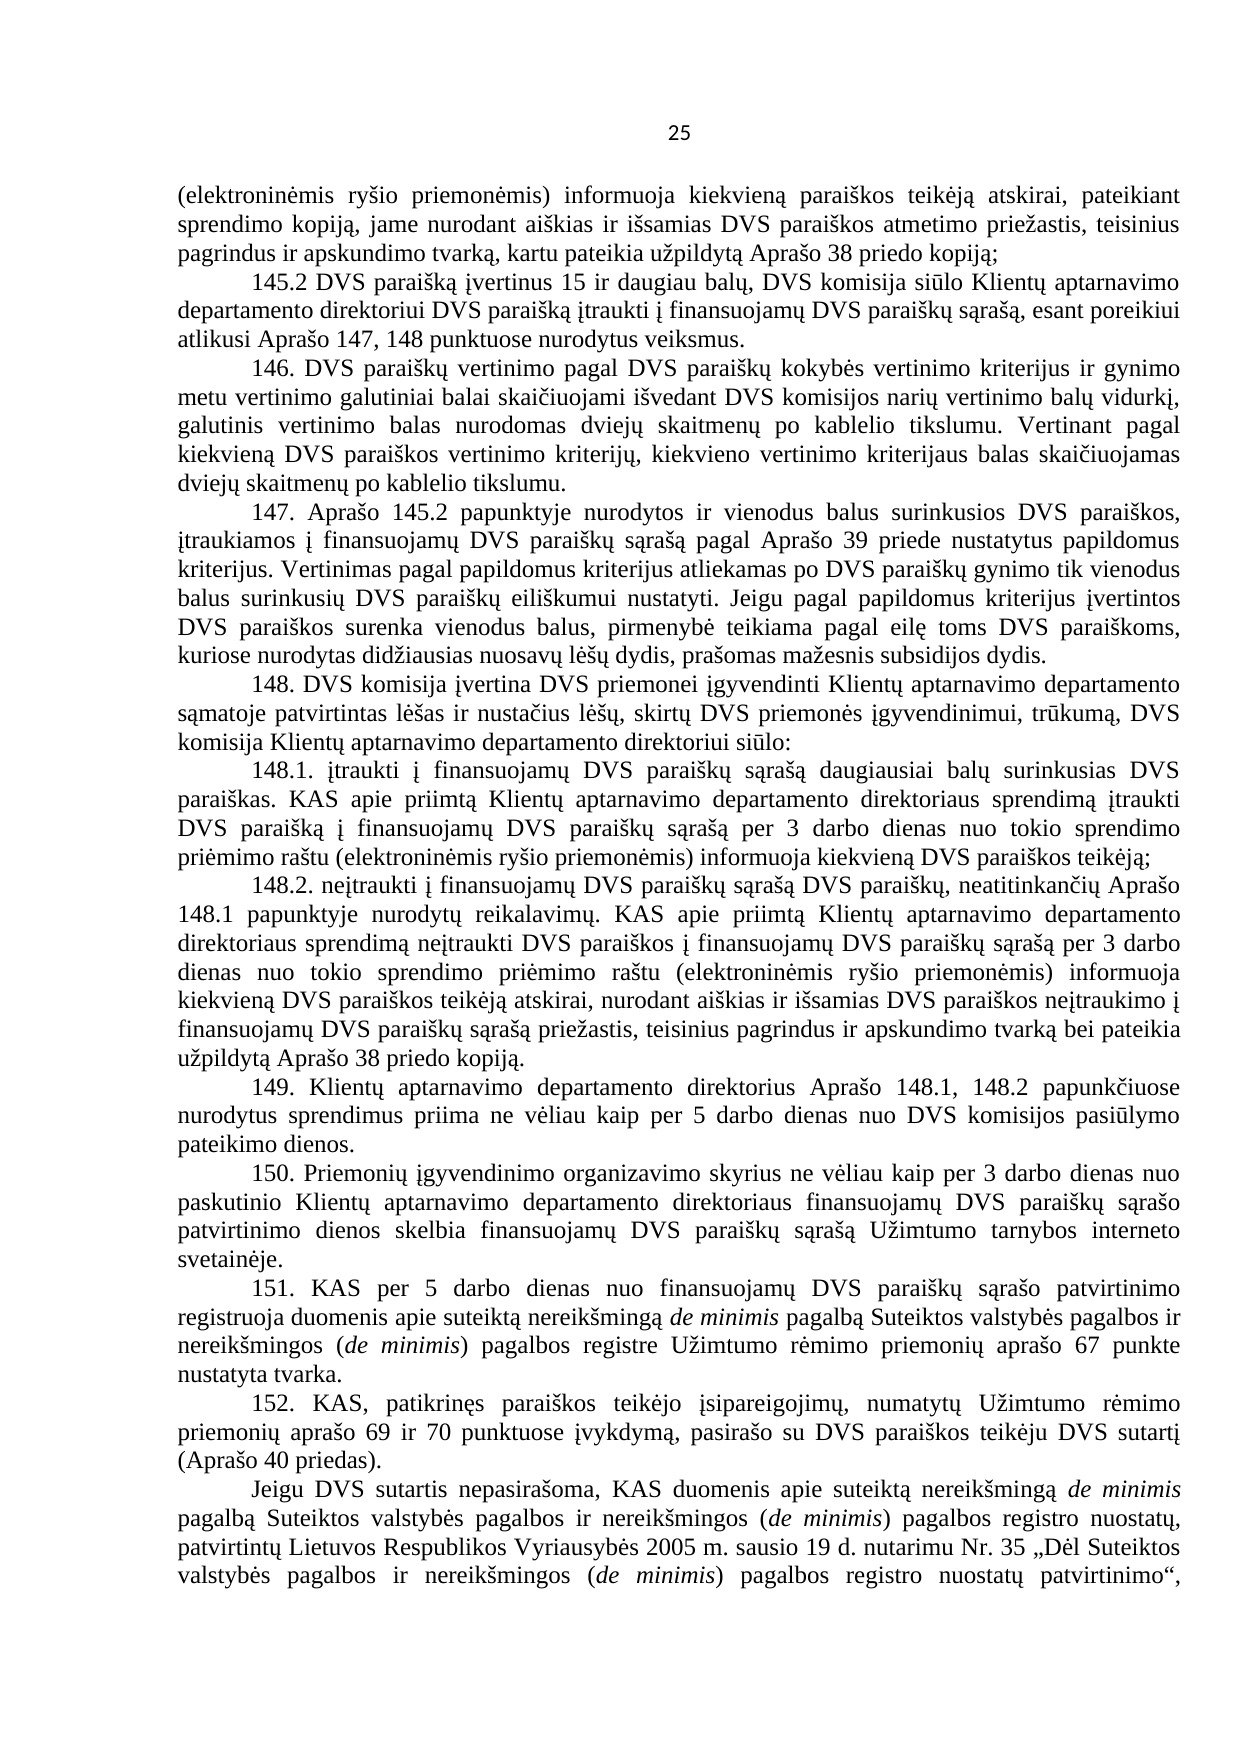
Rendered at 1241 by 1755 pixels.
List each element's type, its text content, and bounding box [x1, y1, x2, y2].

text 147. Aprašo 145.2 papunktyje nurodytos ir vienodus balus surinkusios DVS paraiškos, įtraukiamos į finansuojamų DVS paraiškų sąrašą pagal Aprašo 39 priede nustatytus papildomus kriterijus. Vertinimas pagal papildomus kriterijus atliekamas po DVS paraiškų gynimo tik vienodus balus surinkusių DVS paraiškų eiliškumui nustatyti. Jeigu pagal papildomus kriterijus įvertintos DVS paraiškos surenka vienodus balus, pirmenybė teikiama pagal eilę toms DVS paraiškoms, kuriose nurodytas didžiausias nuosavų lėšų dydis, prašomas mažesnis subsidijos dydis. [177, 497, 1181, 669]
text 148. DVS komisija įvertina DVS priemonei įgyvendinti Klientų aptarnavimo departamento sąmatoje patvirtintas lėšas ir nustačius lėšų, skirtų DVS priemonės įgyvendinimui, trūkumą, DVS komisija Klientų aptarnavimo departamento direktoriui siūlo: [177, 669, 1181, 756]
text 145.2 DVS paraišką įvertinus 15 ir daugiau balų, DVS komisija siūlo Klientų aptarnavimo departamento direktoriui DVS paraišką įtraukti į finansuojamų DVS paraiškų sąrašą, esant poreikiui atlikusi Aprašo 147, 148 punktuose nurodytus veiksmus. [177, 267, 1181, 353]
text 146. DVS paraiškų vertinimo pagal DVS paraiškų kokybės vertinimo kriterijus ir gynimo metu vertinimo galutiniai balai skaičiuojami išvedant DVS komisijos narių vertinimo balų vidurkį, galutinis vertinimo balas nurodomas dviejų skaitmenų po kablelio tikslumu. Vertinant pagal kiekvieną DVS paraiškos vertinimo kriterijų, kiekvieno vertinimo kriterijaus balas skaičiuojamas dviejų skaitmenų po kablelio tikslumu. [177, 353, 1181, 497]
text 152. KAS, patikrinęs paraiškos teikėjo įsipareigojimų, numatytų Užimtumo rėmimo priemonių aprašo 69 ir 70 punktuose įvykdymą, pasirašo su DVS paraiškos teikėju DVS sutartį (Aprašo 40 priedas). [177, 1388, 1181, 1474]
text 150. Priemonių įgyvendinimo organizavimo skyrius ne vėliau kaip per 3 darbo dienas nuo paskutinio Klientų aptarnavimo departamento direktoriaus finansuojamų DVS paraiškų sąrašo patvirtinimo dienos skelbia finansuojamų DVS paraiškų sąrašą Užimtumo tarnybos interneto svetainėje. [177, 1158, 1181, 1273]
text 149. Klientų aptarnavimo departamento direktorius Aprašo 148.1, 148.2 papunkčiuose nurodytus sprendimus priima ne vėliau kaip per 5 darbo dienas nuo DVS komisijos pasiūlymo pateikimo dienos. [177, 1072, 1181, 1158]
text 148.2. neįtraukti į finansuojamų DVS paraiškų sąrašą DVS paraiškų, neatitinkančių Aprašo 148.1 papunktyje nurodytų reikalavimų. KAS apie priimtą Klientų aptarnavimo departamento direktoriaus sprendimą neįtraukti DVS paraiškos į finansuojamų DVS paraiškų sąrašą per 3 darbo dienas nuo tokio sprendimo priėmimo raštu (elektroninėmis ryšio priemonėmis) informuoja kiekvieną DVS paraiškos teikėją atskirai, nurodant aiškias ir išsamias DVS paraiškos neįtraukimo į finansuojamų DVS paraiškų sąrašą priežastis, teisinius pagrindus ir apskundimo tvarką bei pateikia užpildytą Aprašo 38 priedo kopiją. [177, 871, 1181, 1072]
text (elektroninėmis ryšio priemonėmis) informuoja kiekvieną paraiškos teikėją atskirai, pateikiant sprendimo kopiją, jame nurodant aiškias ir išsamias DVS paraiškos atmetimo priežastis, teisinius pagrindus ir apskundimo tvarką, kartu pateikia užpildytą Aprašo 38 priedo kopiją; [177, 181, 1181, 267]
text 151. KAS per 5 darbo dienas nuo finansuojamų DVS paraiškų sąrašo patvirtinimo registruoja duomenis apie suteiktą nereikšmingą de minimis pagalbą Suteiktos valstybės pagalbos ir nereikšmingos (de minimis) pagalbos registre Užimtumo rėmimo priemonių aprašo 67 punkte nustatyta tvarka. [177, 1273, 1181, 1388]
text 148.1. įtraukti į finansuojamų DVS paraiškų sąrašą daugiausiai balų surinkusias DVS paraiškas. KAS apie priimtą Klientų aptarnavimo departamento direktoriaus sprendimą įtraukti DVS paraišką į finansuojamų DVS paraiškų sąrašą per 3 darbo dienas nuo tokio sprendimo priėmimo raštu (elektroninėmis ryšio priemonėmis) informuoja kiekvieną DVS paraiškos teikėją; [177, 756, 1181, 871]
text Jeigu DVS sutartis nepasirašoma, KAS duomenis apie suteiktą nereikšmingą de minimis pagalbą Suteiktos valstybės pagalbos ir nereikšmingos (de minimis) pagalbos registro nuostatų, patvirtintų Lietuvos Respublikos Vyriausybės 2005 m. sausio 19 d. nutarimu Nr. 35 „Dėl Suteiktos valstybės pagalbos ir nereikšmingos (de minimis) pagalbos registro nuostatų patvirtinimo“, [177, 1474, 1181, 1589]
